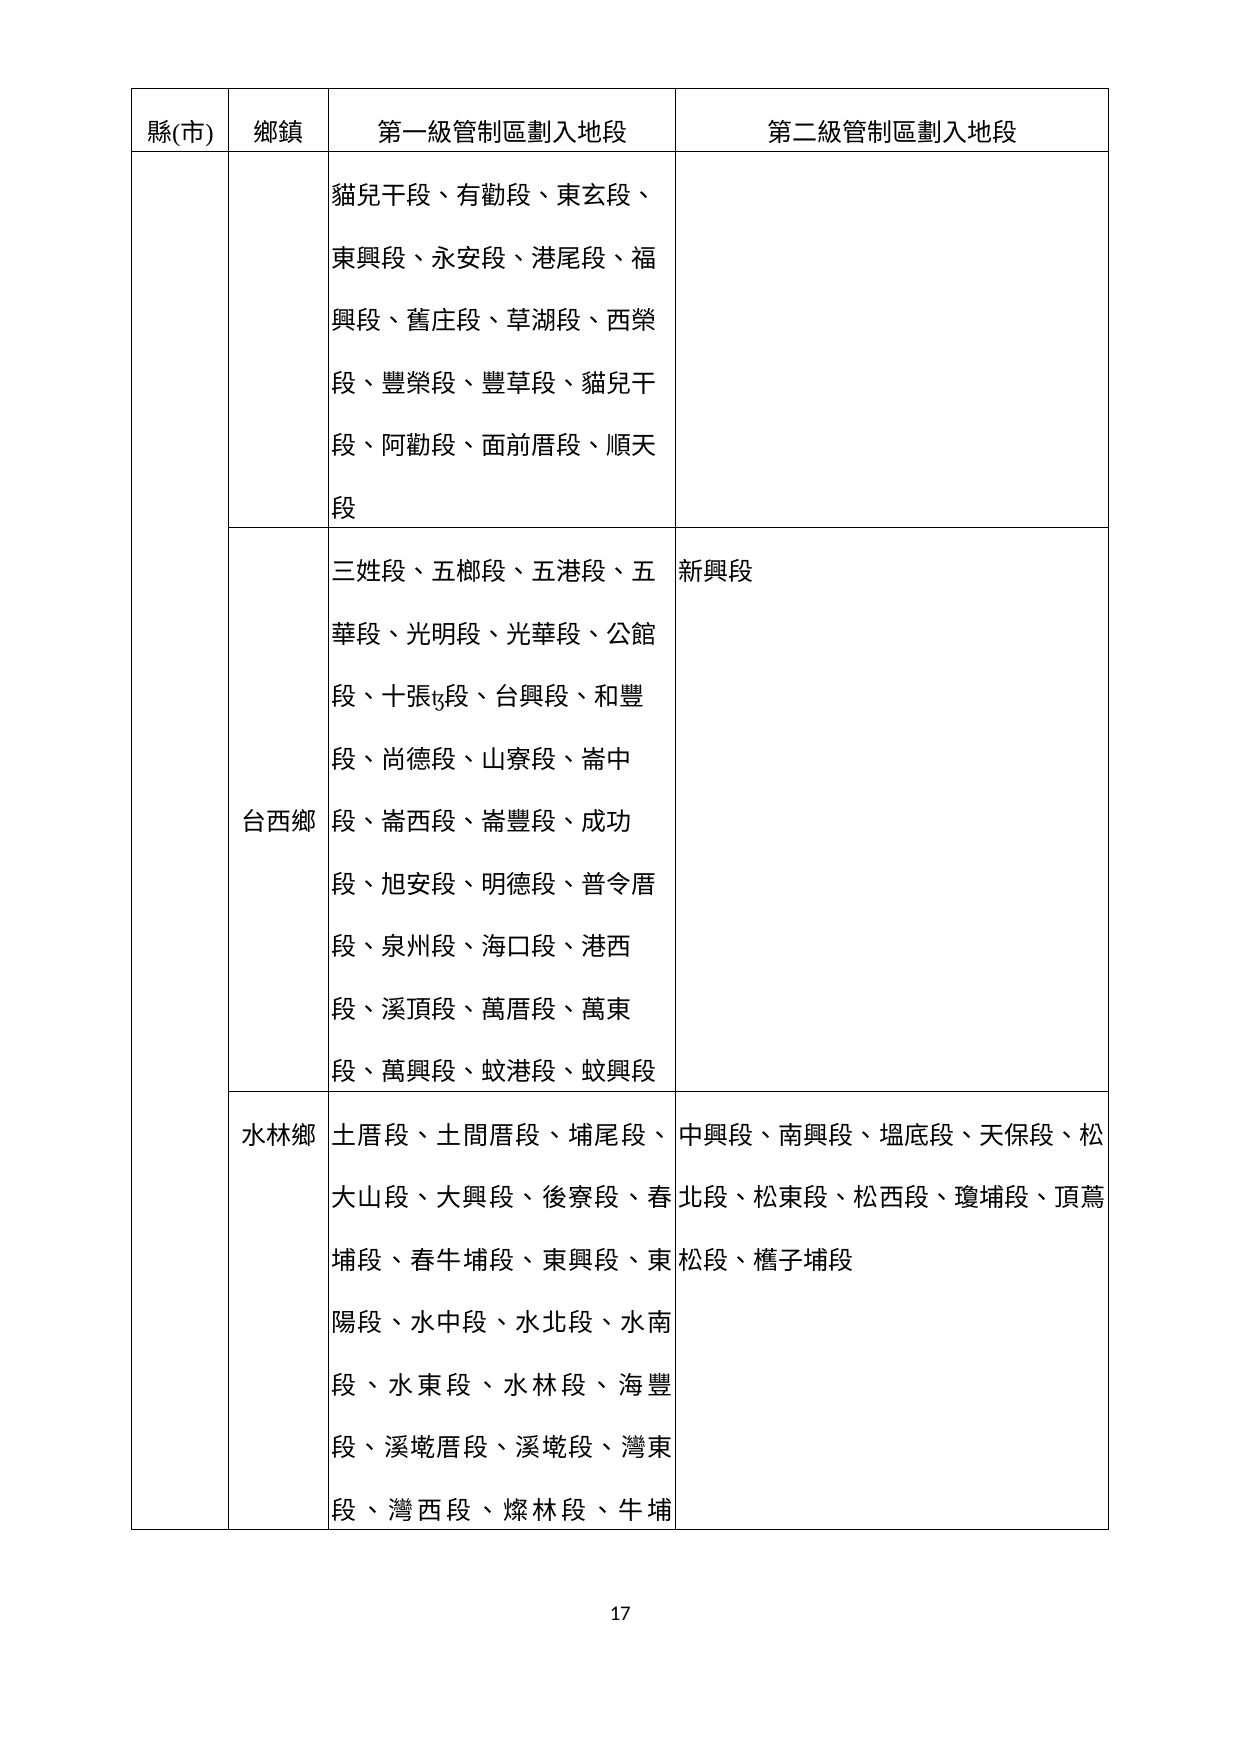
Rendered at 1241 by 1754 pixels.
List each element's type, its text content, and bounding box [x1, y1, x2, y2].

table_cell [229, 152, 328, 527]
table_cell 台西鄉 [229, 528, 328, 1091]
table_header 鄉鎮 [229, 89, 328, 151]
table_header 縣(市) [132, 89, 228, 151]
table_cell [676, 152, 1108, 527]
table_cell 水林鄉 [229, 1092, 328, 1529]
table_cell 土厝段、土間厝段、埔尾段、大山段、大興段、後寮段、春埔段、春牛埔段、東興段、東陽段、水中段、水北段、水南段、水東段、水林段、海豐段、溪墘厝段、溪墘段、灣東段、灣西段、燦林段、牛埔 [329, 1092, 675, 1529]
table_cell [132, 152, 228, 1529]
table_header 第二級管制區劃入地段 [676, 89, 1108, 151]
table_cell 三姓段、五榔段、五港段、五華段、光明段、光華段、公館段、十張段、台興段、和豐段、尚德段、山寮段、崙中段、崙西段、崙豐段、成功段、旭安段、明德段、普令厝段、泉州段、海口段、港西段、溪頂段、萬厝段、萬東段、萬興段、蚊港段、蚊興段 [329, 528, 675, 1091]
table_cell 中興段、南興段、塭底段、天保段、松北段、松東段、松西段、瓊埔段、頂蔦松段、欍子埔段 [676, 1092, 1108, 1529]
table_cell 新興段 [676, 528, 1108, 1091]
table_header 第一級管制區劃入地段 [329, 89, 675, 151]
table_cell 貓兒干段、有勸段、東玄段、東興段、永安段、港尾段、福興段、舊庄段、草湖段、西榮段、豐榮段、豐草段、貓兒干段、阿勸段、面前厝段、順天段 [329, 152, 675, 527]
